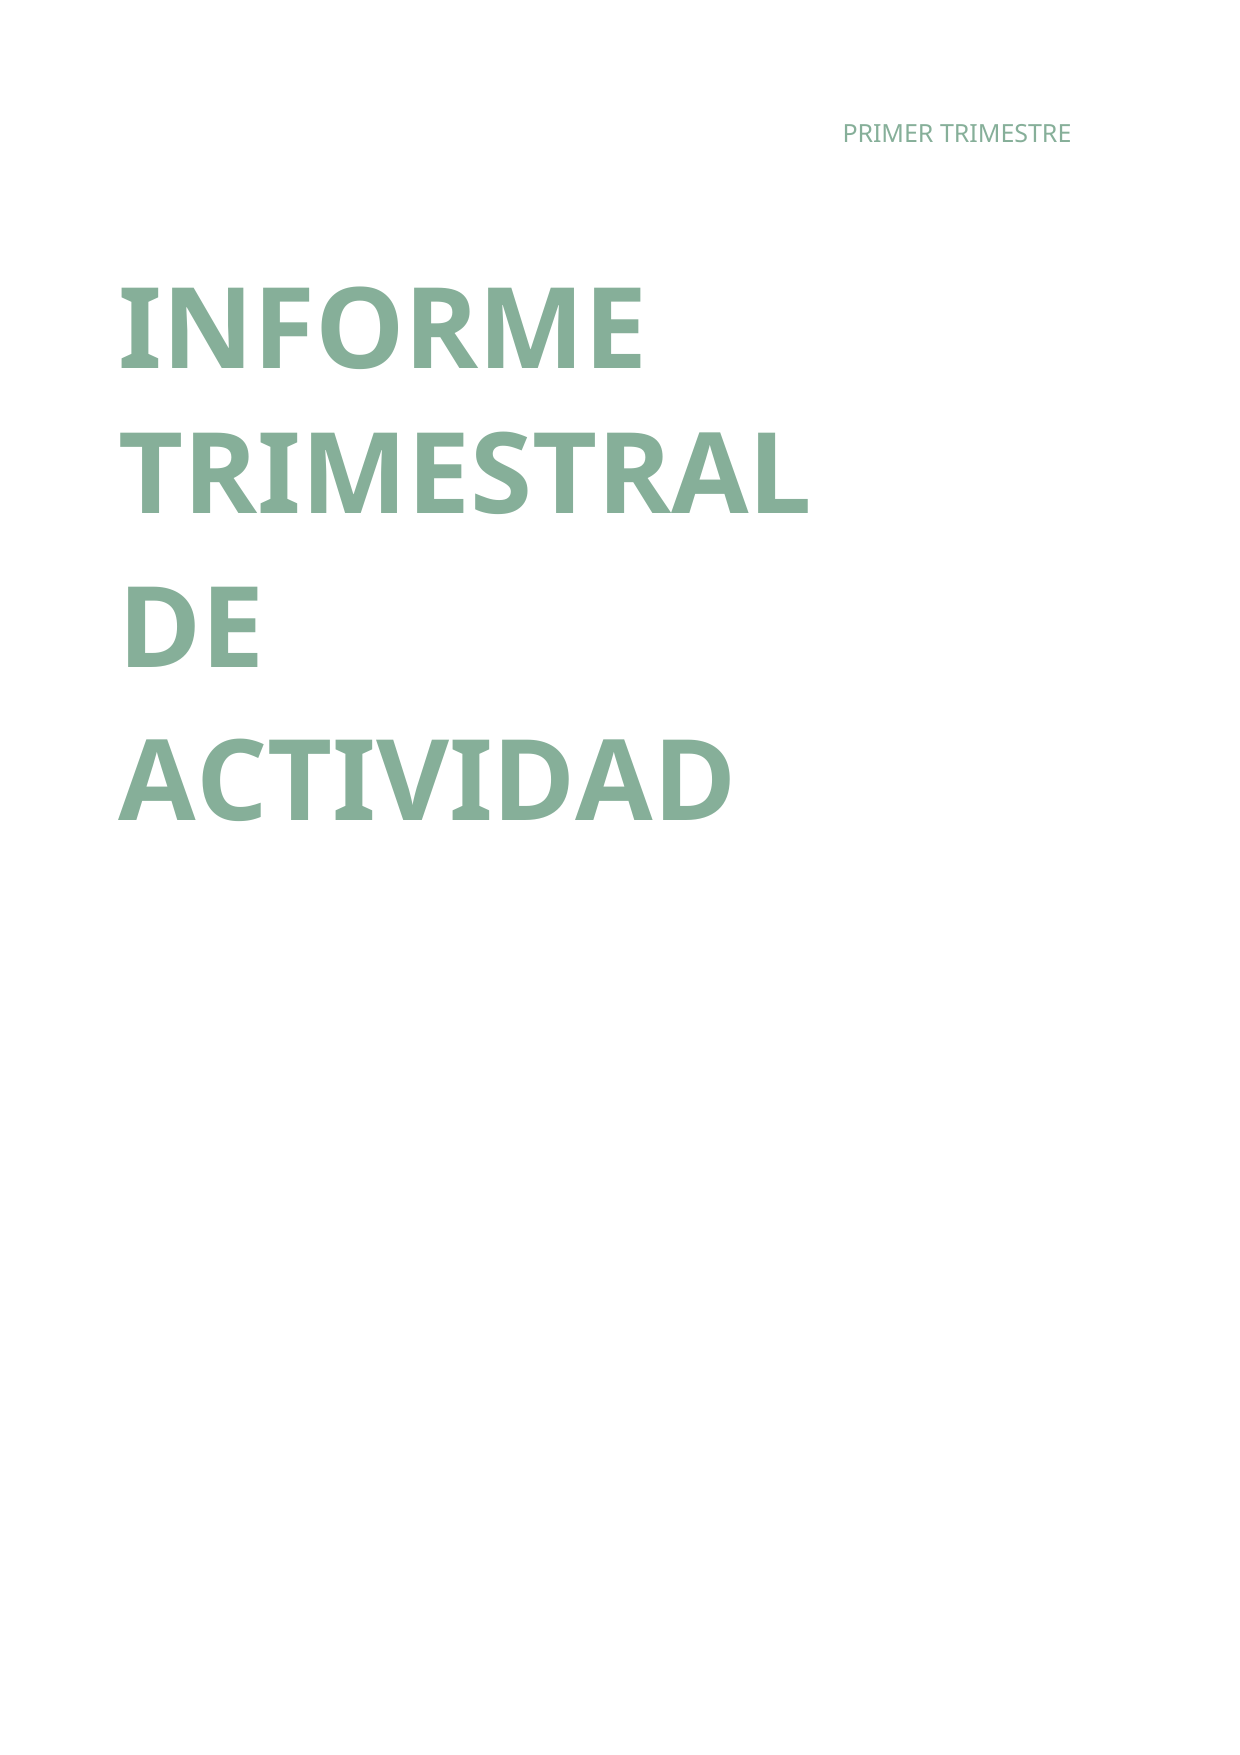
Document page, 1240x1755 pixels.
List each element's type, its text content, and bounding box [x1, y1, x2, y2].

text TRIMESTRAL DE ACTIVIDAD [118, 393, 859, 853]
text INFORME [118, 267, 1239, 393]
